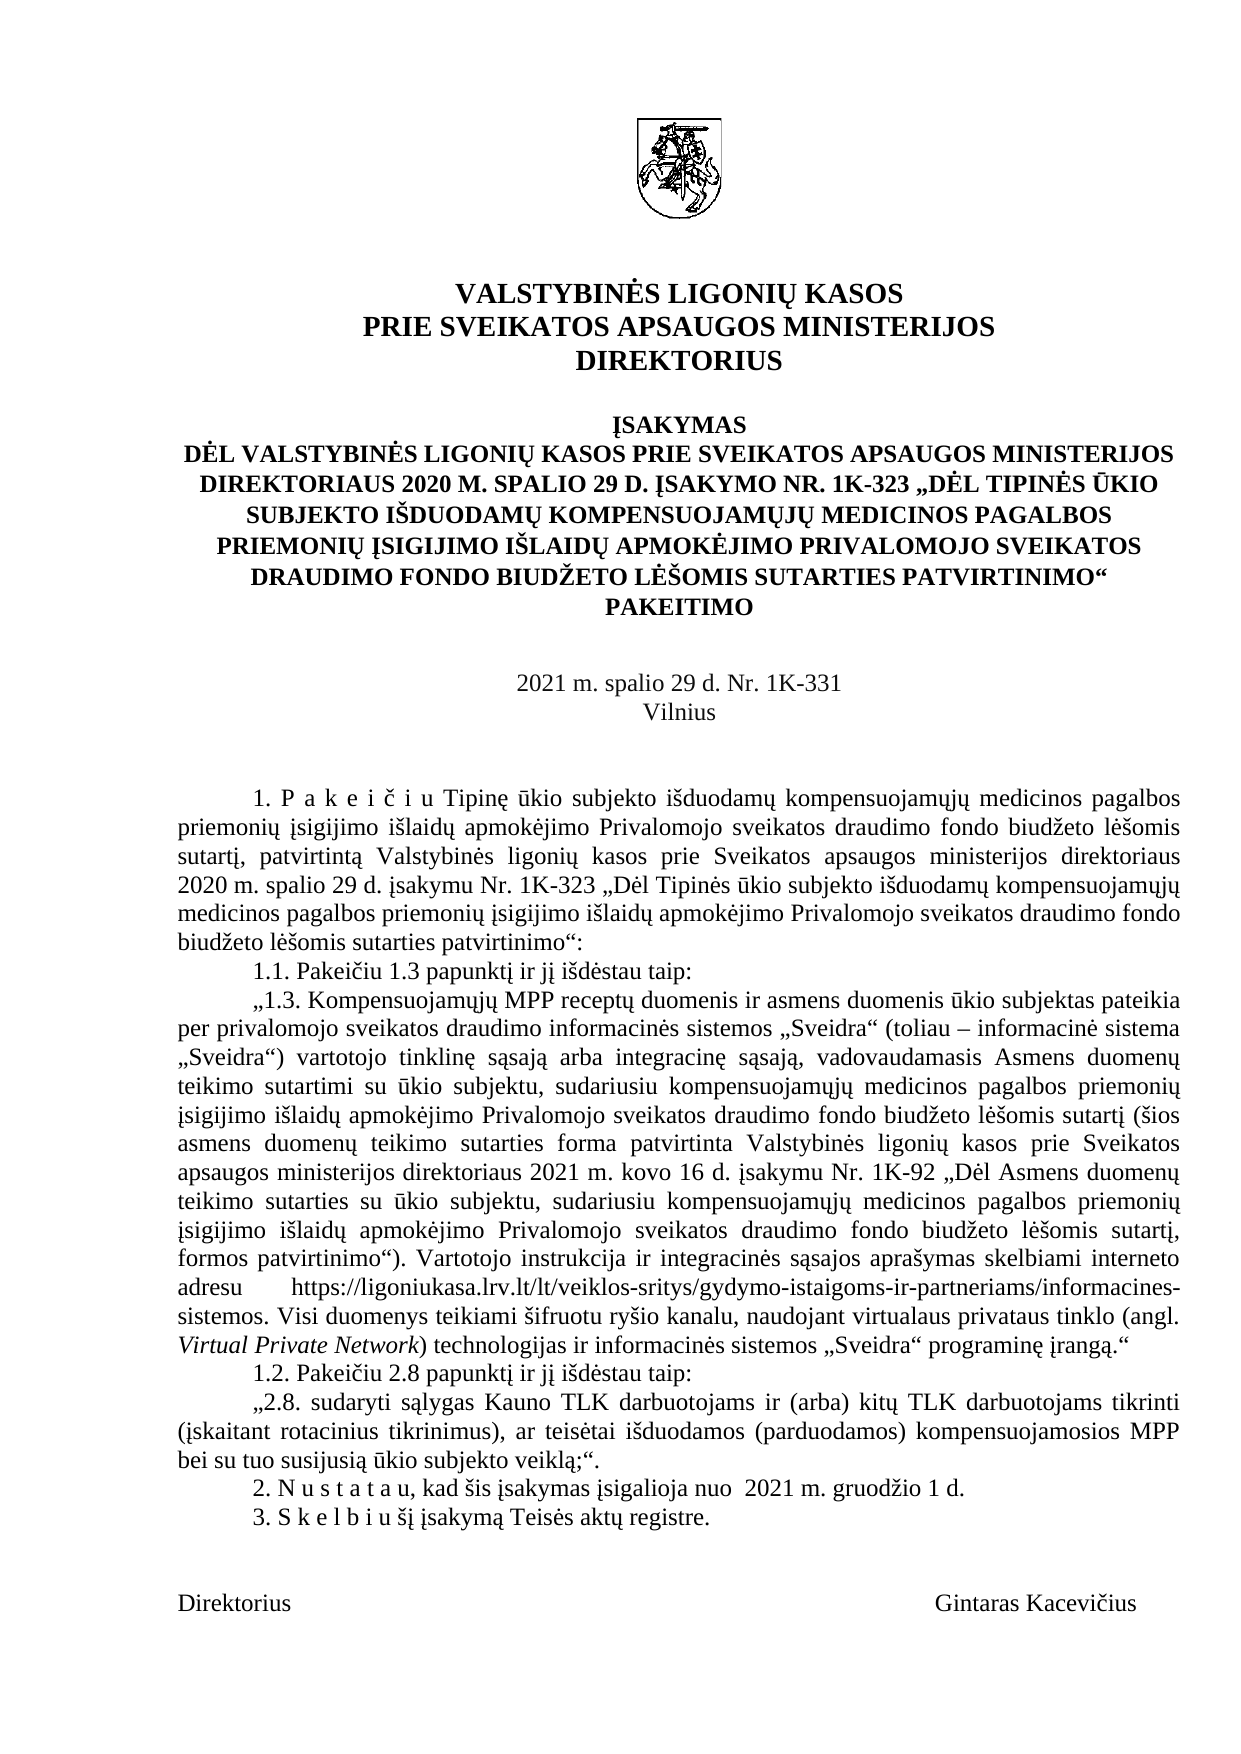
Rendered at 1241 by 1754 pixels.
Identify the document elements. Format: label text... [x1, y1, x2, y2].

text PRIE SVEIKATOS APSAUGOS MINISTERIJOS [177, 309, 1181, 343]
text 3. S k e l b i u šį įsakymą Teisės aktų registre. [177, 1502, 1181, 1531]
text 1.1. Pakeičiu 1.3 papunktį ir jį išdėstau taip: [177, 956, 1181, 985]
text 1. P a k e i č i u Tipinę ūkio subjekto išduodamų kompensuojamųjų medicinos pagalbos priemonių įsigijimo išlaidų apmokėjimo Privalomojo sveikatos draudimo fondo biudžeto lėšomis sutartį, patvirtintą Valstybinės ligonių kasos prie Sveikatos apsaugos ministerijos direktoriaus 2020 m. spalio 29 d. įsakymu Nr. 1K-323 „Dėl Tipinės ūkio subjekto išduodamų kompensuojamųjų medicinos pagalbos priemonių įsigijimo išlaidų apmokėjimo Privalomojo sveikatos draudimo fondo biudžeto lėšomis sutarties patvirtinimo“: [177, 783, 1181, 956]
text DIREKTORIUS [177, 343, 1181, 376]
text 2. N u s t a t a u, kad šis įsakymas įsigalioja nuo 2021 m. gruodžio 1 d. [177, 1473, 1181, 1502]
text VALSTYBINĖS LIGONIŲ KASOS [177, 276, 1181, 309]
text 1.2. Pakeičiu 2.8 papunktį ir jį išdėstau taip: [177, 1358, 1181, 1387]
text „2.8. sudaryti sąlygas Kauno TLK darbuotojams ir (arba) kitų TLK darbuotojams tikrinti (įskaitant rotacinius tikrinimus), ar teisėtai išduodamos (parduodamos) kompensuojamosios MPP bei su tuo susijusią ūkio subjekto veiklą;“. [177, 1387, 1181, 1473]
text 2021 m. spalio 29 d. Nr. 1K-331 [177, 668, 1181, 697]
text Direktorius Gintaras Kacevičius [177, 1588, 1181, 1617]
text „1.3. Kompensuojamųjų MPP receptų duomenis ir asmens duomenis ūkio subjektas pateikia per privalomojo sveikatos draudimo informacinės sistemos „Sveidra“ (toliau – informacinė sistema „Sveidra“) vartotojo tinklinę sąsają arba integracinę sąsają, vadovaudamasis Asmens duomenų teikimo sutartimi su ūkio subjektu, sudariusiu kompensuojamųjų medicinos pagalbos priemonių įsigijimo išlaidų apmokėjimo Privalomojo sveikatos draudimo fondo biudžeto lėšomis sutartį (šios asmens duomenų teikimo sutarties forma patvirtinta Valstybinės ligonių kasos prie Sveikatos apsaugos ministerijos direktoriaus 2021 m. kovo 16 d. įsakymu Nr. 1K-92 „Dėl Asmens duomenų teikimo sutarties su ūkio subjektu, sudariusiu kompensuojamųjų medicinos pagalbos priemonių įsigijimo išlaidų apmokėjimo Privalomojo sveikatos draudimo fondo biudžeto lėšomis sutartį, formos patvirtinimo“). Vartotojo instrukcija ir integracinės sąsajos aprašymas skelbiami interneto adresu https://ligoniukasa.lrv.lt/lt/veiklos-sritys/gydymo-istaigoms-ir-partneriams/informacines-sistemos. Visi duomenys teikiami šifruotu ryšio kanalu, naudojant virtualaus privataus tinklo (angl. Virtual Private Network) technologijas ir informacinės sistemos „Sveidra“ programinę įrangą.“ [177, 985, 1181, 1358]
text Vilnius [177, 697, 1181, 726]
text ĮSAKYMAS [177, 410, 1181, 439]
text DĖL VALSTYBINĖS LIGONIŲ KASOS PRIE SVEIKATOS APSAUGOS MINISTERIJOS DIREKTORIAUS 2020 M. SPALIO 29 D. ĮSAKYMO NR. 1K-323 „DĖL TIPINĖS ŪKIO SUBJEKTO IŠDUODAMŲ KOMPENSUOJAMŲJŲ MEDICINOS PAGALBOS PRIEMONIŲ ĮSIGIJIMO IŠLAIDŲ APMOKĖJIMO PRIVALOMOJO SVEIKATOS DRAUDIMO FONDO BIUDŽETO LĖŠOMIS SUTARTIES PATVIRTINIMO“ PAKEITIMO [177, 439, 1181, 621]
